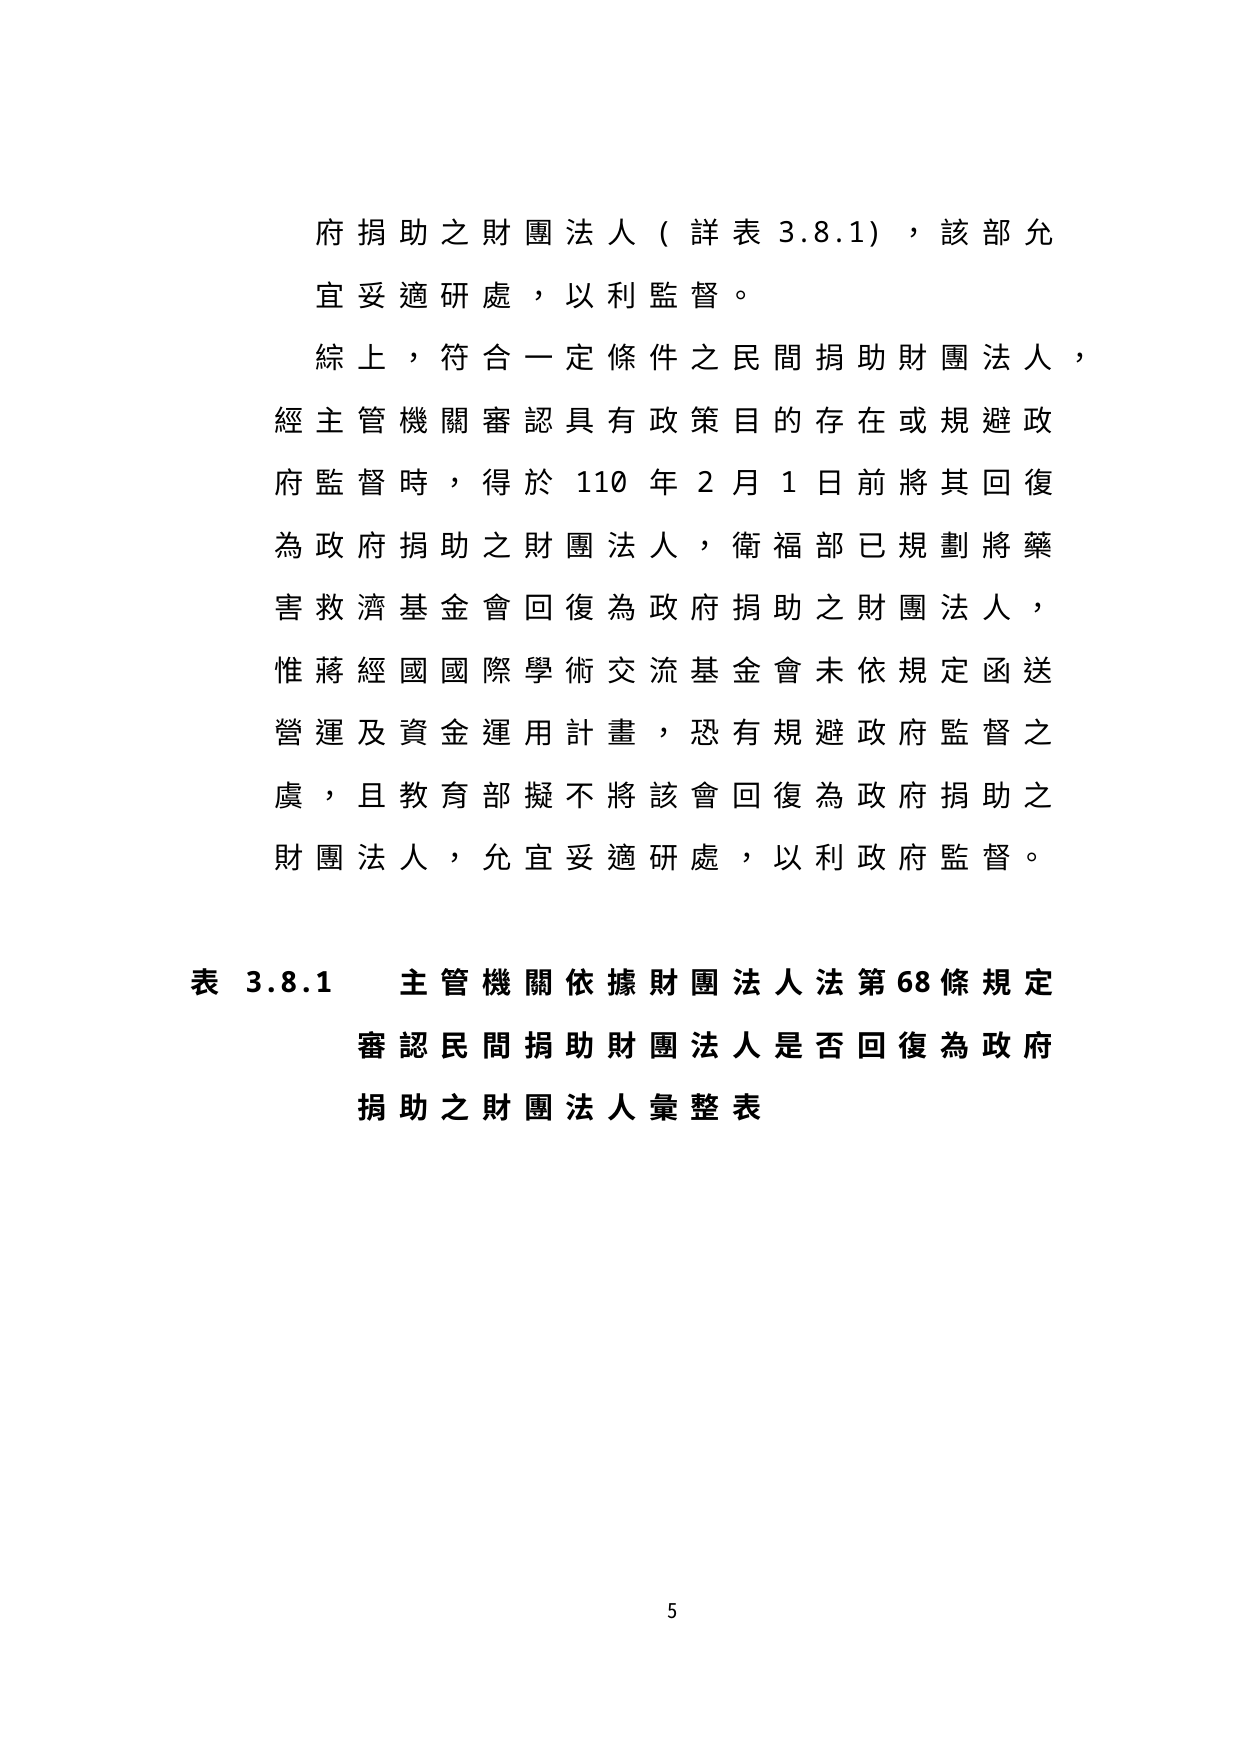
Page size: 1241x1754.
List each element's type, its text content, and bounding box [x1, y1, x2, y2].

text 府捐助之財團法人(詳表3.8.1)，該部允宜妥適研處，以利監督。 [302, 189, 1059, 314]
text 表3.8.1 主管機關依據財團法人法第68條規定審認民間捐助財團法人是否回復為政府捐助之財團法人彙整表 [184, 939, 1059, 1127]
text 綜上，符合一定條件之民間捐助財團法人，經主管機關審認具有政策目的存在或規避政府監督時，得於110年2月1日前將其回復為政府捐助之財團法人，衛福部已規劃將藥害救濟基金會回復為政府捐助之財團法人，惟蔣經國國際學術交流基金會未依規定函送營運及資金運用計畫，恐有規避政府監督之虞，且教育部擬不將該會回復為政府捐助之財團法人，允宜妥適研處，以利政府監督。 [243, 314, 1059, 877]
